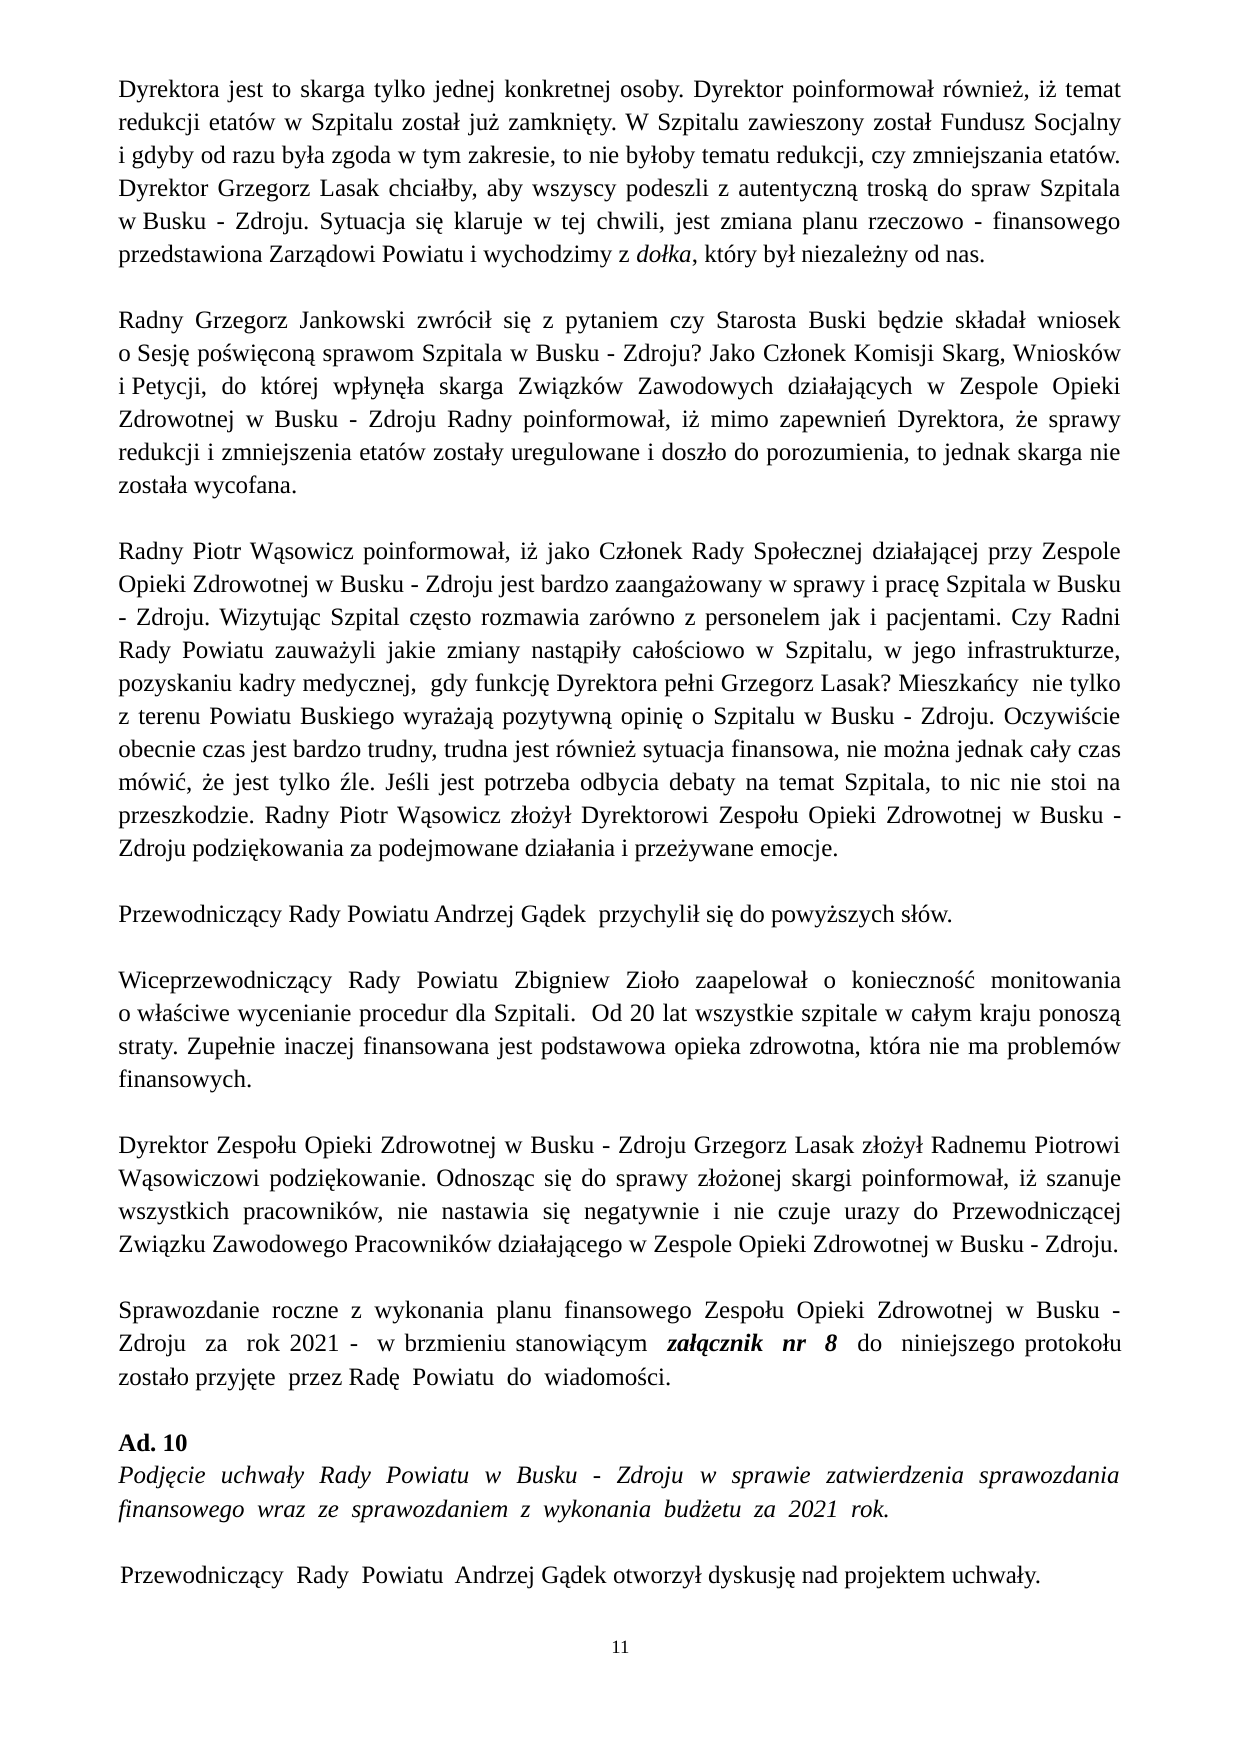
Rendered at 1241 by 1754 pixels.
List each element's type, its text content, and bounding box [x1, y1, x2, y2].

text Dyrektor Zespołu Opieki Zdrowotnej w Busku - Zdroju Grzegorz Lasak złożył Radnemu Piotrowi Wąsowiczowi podziękowanie. Odnosząc się do sprawy złożonej skargi poinformował, iż szanuje wszystkich pracowników, nie nastawia się negatywnie i nie czuje urazy do Przewodniczącej Związku Zawodowego Pracowników działającego w Zespole Opieki Zdrowotnej w Busku - Zdroju. [118, 1130, 1122, 1258]
text Ad. 10 [118, 1428, 1122, 1456]
list Przewodniczący Rady Powiatu Andrzej Gądek otworzył dyskusję nad projektem uchwały. [89, 1560, 1122, 1588]
text Podjęcie uchwały Rady Powiatu w Busku - Zdroju w sprawie zatwierdzenia sprawozdania finansowego wraz ze sprawozdaniem z wykonania budżetu za 2021 rok. [118, 1461, 1122, 1522]
text Radny Grzegorz Jankowski zwrócił się z pytaniem czy Starosta Buski będzie składał wniosek o Sesję poświęconą sprawom Szpitala w Busku - Zdroju? Jako Członek Komisji Skarg, Wniosków i Petycji, do której wpłynęła skarga Związków Zawodowych działających w Zespole Opieki Zdrowotnej w Busku - Zdroju Radny poinformował, iż mimo zapewnień Dyrektora, że sprawy redukcji i zmniejszenia etatów zostały uregulowane i doszło do porozumienia, to jednak skarga nie została wycofana. [118, 305, 1122, 499]
text Sprawozdanie roczne z wykonania planu finansowego Zespołu Opieki Zdrowotnej w Busku - Zdroju za rok 2021 - w brzmieniu stanowiącym załącznik nr 8 do niniejszego protokołu zostało przyjęte przez Radę Powiatu do wiadomości. [118, 1296, 1122, 1390]
text Wiceprzewodniczący Rady Powiatu Zbigniew Zioło zaapelował o konieczność monitowania o właściwe wycenianie procedur dla Szpitali. Od 20 lat wszystkie szpitale w całym kraju ponoszą straty. Zupełnie inaczej finansowana jest podstawowa opieka zdrowotna, która nie ma problemów finansowych. [118, 965, 1122, 1093]
text Radny Piotr Wąsowicz poinformował, iż jako Członek Rady Społecznej działającej przy Zespole Opieki Zdrowotnej w Busku - Zdroju jest bardzo zaangażowany w sprawy i pracę Szpitala w Busku - Zdroju. Wizytując Szpital często rozmawia zarówno z personelem jak i pacjentami. Czy Radni Rady Powiatu zauważyli jakie zmiany nastąpiły całościowo w Szpitalu, w jego infrastrukturze, pozyskaniu kadry medycznej, gdy funkcję Dyrektora pełni Grzegorz Lasak? Mieszkańcy nie tylko z terenu Powiatu Buskiego wyrażają pozytywną opinię o Szpitalu w Busku - Zdroju. Oczywiście obecnie czas jest bardzo trudny, trudna jest również sytuacja finansowa, nie można jednak cały czas mówić, że jest tylko źle. Jeśli jest potrzeba odbycia debaty na temat Szpitala, to nic nie stoi na przeszkodzie. Radny Piotr Wąsowicz złożył Dyrektorowi Zespołu Opieki Zdrowotnej w Busku - Zdroju podziękowania za podejmowane działania i przeżywane emocje. [118, 536, 1122, 862]
text Przewodniczący Rady Powiatu Andrzej Gądek przychylił się do powyższych słów. [118, 899, 1122, 928]
text Dyrektora jest to skarga tylko jednej konkretnej osoby. Dyrektor poinformował również, iż temat redukcji etatów w Szpitalu został już zamknięty. W Szpitalu zawieszony został Fundusz Socjalny i gdyby od razu była zgoda w tym zakresie, to nie byłoby tematu redukcji, czy zmniejszania etatów. Dyrektor Grzegorz Lasak chciałby, aby wszyscy podeszli z autentyczną troską do spraw Szpitala w Busku - Zdroju. Sytuacja się klaruje w tej chwili, jest zmiana planu rzeczowo - finansowego przedstawiona Zarządowi Powiatu i wychodzimy z dołka, który był niezależny od nas. [118, 74, 1122, 268]
